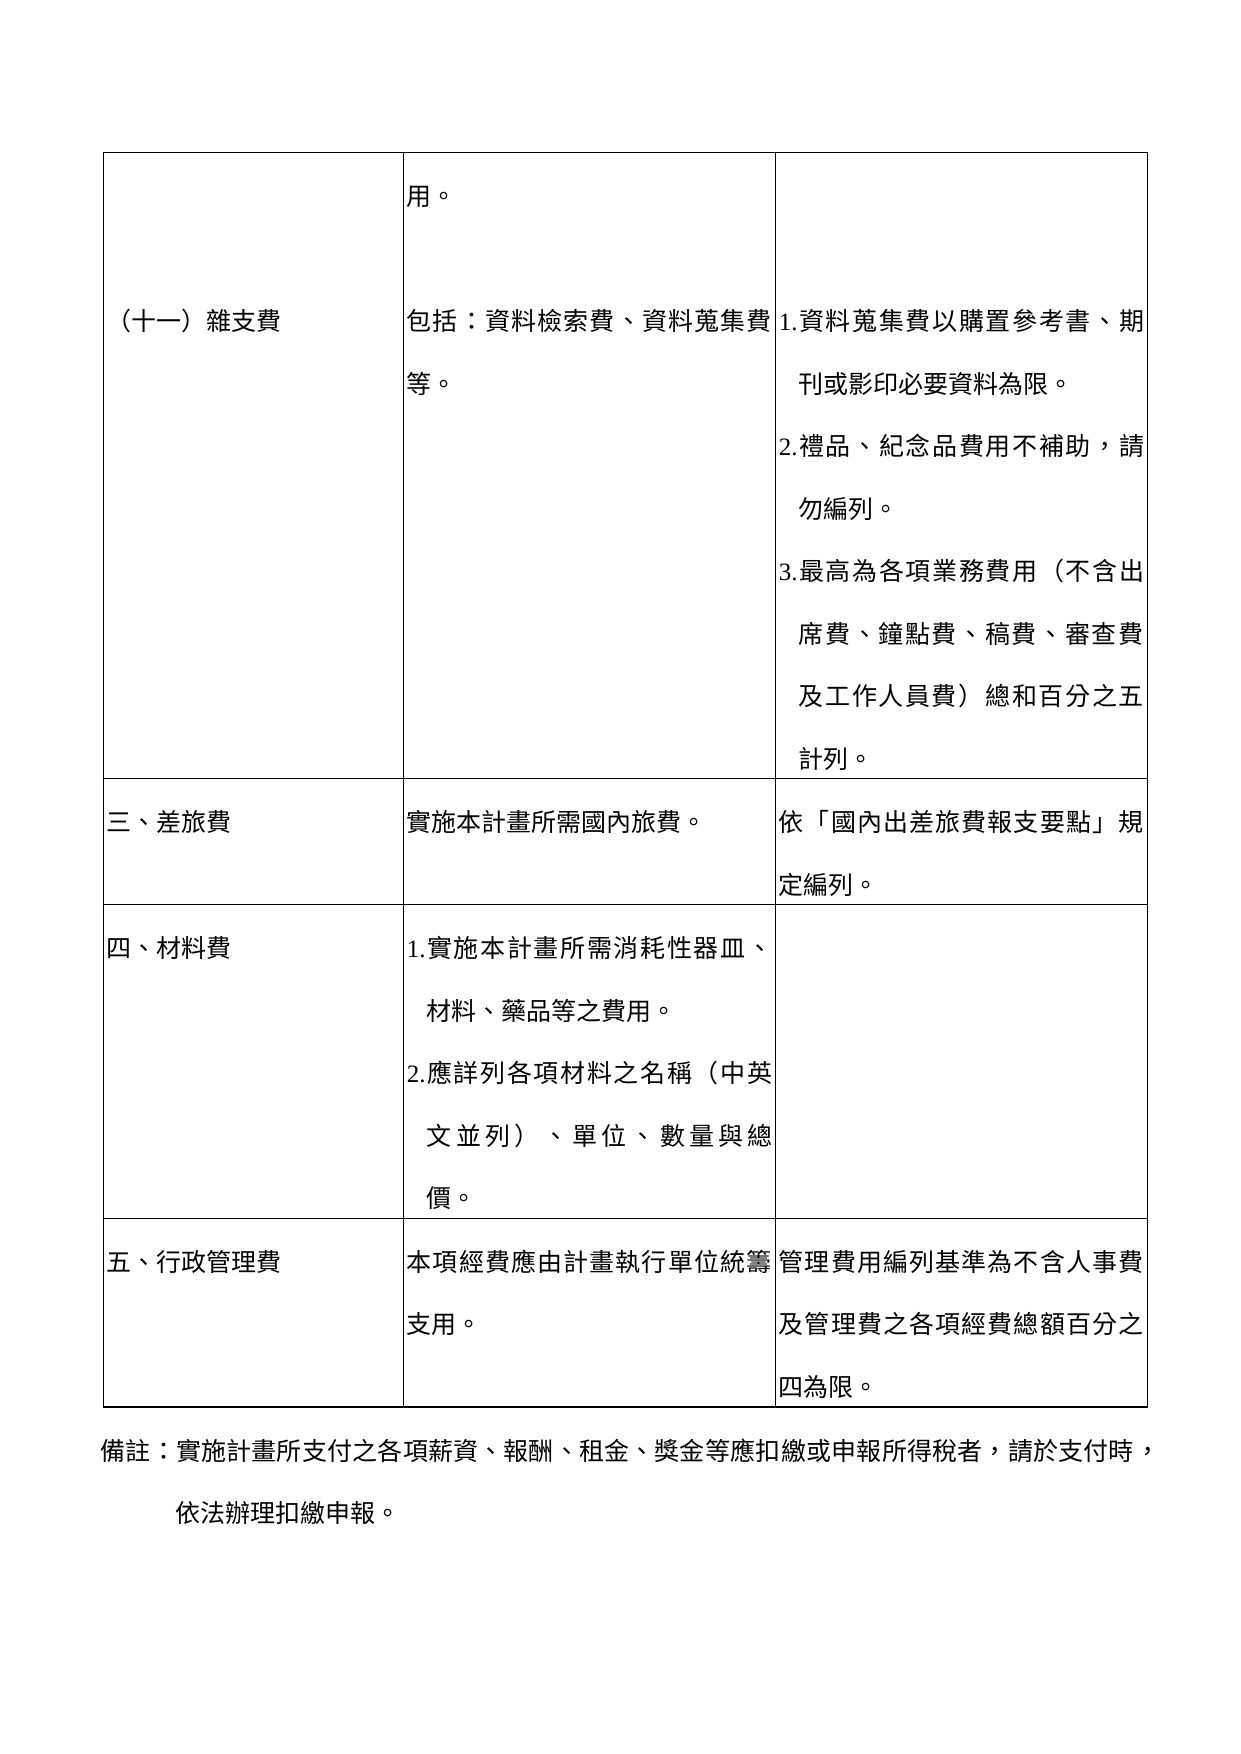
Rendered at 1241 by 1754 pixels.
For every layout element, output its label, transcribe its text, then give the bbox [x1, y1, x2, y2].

table_cell 依「國內出差旅費報支要點」規定編列。 [776, 779, 1147, 904]
table_cell 管理費用編列基準為不含人事費及管理費之各項經費總額百分之四為限。 [776, 1219, 1147, 1406]
table_cell 實施本計畫所需國內旅費。 [404, 779, 775, 904]
table_cell 本項經費應由計畫執行單位統籌支用。 [404, 1219, 775, 1406]
table_cell （十一）雜支費 [104, 153, 403, 778]
table_cell 四、材料費 [104, 905, 403, 1218]
table_cell 三、差旅費 [104, 779, 403, 904]
table_cell 1.資料蒐集費以購置參考書、期刊或影印必要資料為限。 2.禮品、紀念品費用不補助，請勿編列。 3.最高為各項業務費用（不含出席費、鐘點費、稿費、審查費及工作人員費）總和百分之五計列。 [776, 153, 1147, 778]
table_cell 五、行政管理費 [104, 1219, 403, 1406]
text 備註：實施計畫所支付之各項薪資、報酬、租金、獎金等應扣繳或申報所得稅者，請於支付時，依法辦理扣繳申報。 [100, 1407, 1136, 1532]
table_cell 1.實施本計畫所需消耗性器皿、材料、藥品等之費用。 2.應詳列各項材料之名稱（中英文並列）、單位、數量與總價。 [404, 905, 775, 1218]
table_cell [776, 905, 1147, 1218]
table_cell 用。 包括：資料檢索費、資料蒐集費等。 [404, 153, 775, 778]
